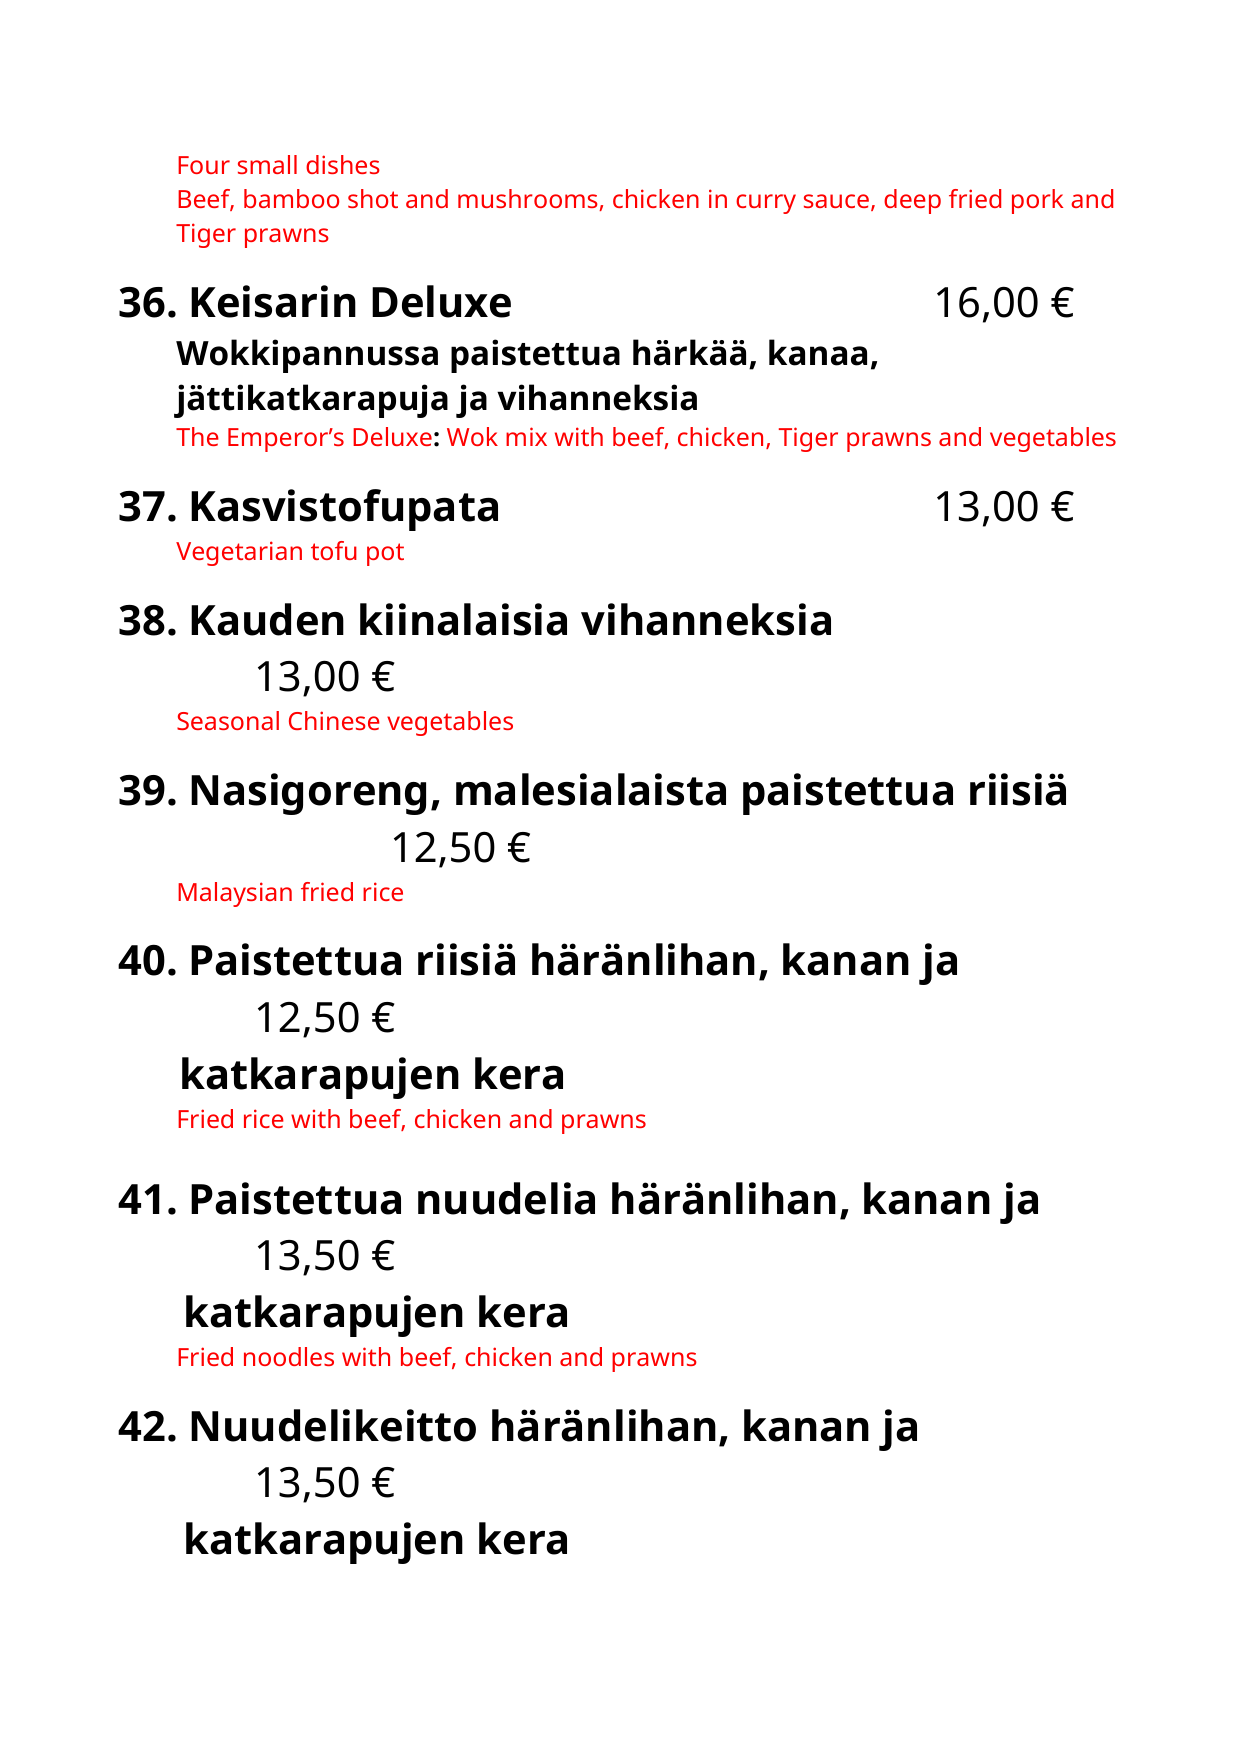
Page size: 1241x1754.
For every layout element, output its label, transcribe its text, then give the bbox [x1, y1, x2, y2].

text 38. Kauden kiinalaisia vihanneksia 13,00 € [118, 590, 1122, 704]
text 37. Kasvistofupata 13,00 € [118, 477, 1122, 534]
text katkarapujen kera [118, 1044, 1122, 1101]
text jättikatkarapuja ja vihanneksia [176, 375, 1122, 420]
text 39. Nasigoreng, malesialaista paistettua riisiä 12,50 € [118, 761, 1122, 874]
text 36. Keisarin Deluxe 16,00 € [118, 272, 1122, 329]
text 40. Paistettua riisiä häränlihan, kanan ja 12,50 € [118, 931, 1122, 1044]
subtitle Malaysian fried rice [176, 874, 1122, 908]
subtitle Seasonal Chinese vegetables [176, 704, 1122, 738]
text katkarapujen kera [118, 1510, 1122, 1567]
subtitle Fried rice with beef, chicken and prawns [176, 1101, 1122, 1135]
subtitle Fried noodles with beef, chicken and prawns [176, 1340, 1122, 1374]
text 41. Paistettua nuudelia häränlihan, kanan ja 13,50 € [118, 1169, 1122, 1283]
text 42. Nuudelikeitto häränlihan, kanan ja 13,50 € [118, 1397, 1122, 1510]
subtitle Four small dishes [176, 148, 1122, 182]
text The Emperor’s Deluxe: Wok mix with beef, chicken, Tiger prawns and vegetables [176, 420, 1122, 454]
subtitle Vegetarian tofu pot [176, 534, 1122, 568]
text katkarapujen kera [118, 1283, 1122, 1340]
text Beef, bamboo shot and mushrooms, chicken in curry sauce, deep fried pork and Tiger prawns [176, 182, 1122, 250]
text Wokkipannussa paistettua härkää, kanaa, [176, 329, 1122, 375]
